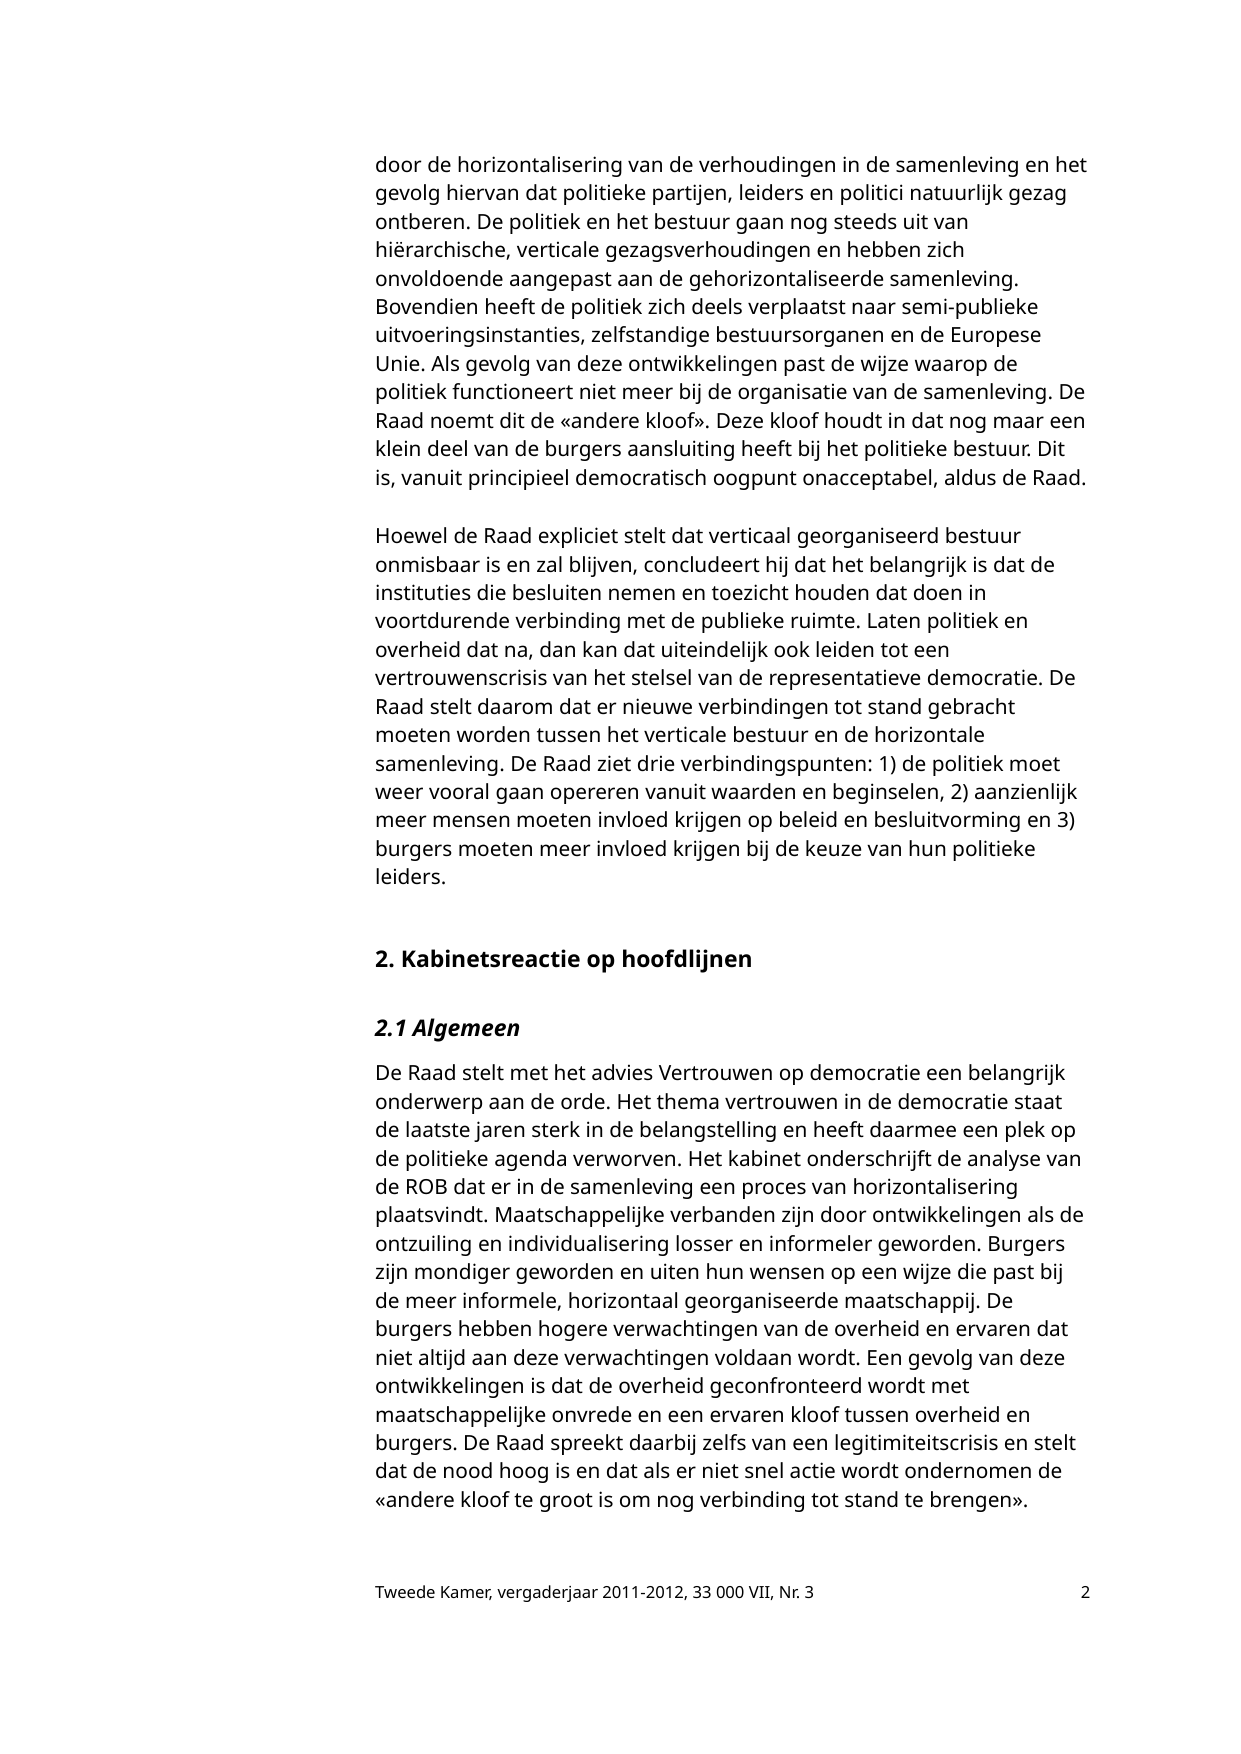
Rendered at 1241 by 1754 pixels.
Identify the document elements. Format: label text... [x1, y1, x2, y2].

text Hoewel de Raad expliciet stelt dat verticaal georganiseerd bestuur onmisbaar is en zal blijven, concludeert hij dat het belangrijk is dat de instituties die besluiten nemen en toezicht houden dat doen in voortdurende verbinding met de publieke ruimte. Laten politiek en overheid dat na, dan kan dat uiteindelijk ook leiden tot een vertrouwenscrisis van het stelsel van de representatieve democratie. De Raad stelt daarom dat er nieuwe verbindingen tot stand gebracht moeten worden tussen het verticale bestuur en de horizontale samenleving. De Raad ziet drie verbindingspunten: 1) de politiek moet weer vooral gaan opereren vanuit waarden en beginselen, 2) aanzienlijk meer mensen moeten invloed krijgen op beleid en besluitvorming en 3) burgers moeten meer invloed krijgen bij de keuze van hun politieke leiders. [375, 521, 1090, 891]
subtitle 2.1 Algemeen [375, 1012, 1090, 1043]
text De Raad stelt met het advies Vertrouwen op democratie een belangrijk onderwerp aan de orde. Het thema vertrouwen in de democratie staat de laatste jaren sterk in de belangstelling en heeft daarmee een plek op de politieke agenda verworven. Het kabinet onderschrijft de analyse van de ROB dat er in de samenleving een proces van horizontalisering plaatsvindt. Maatschappelijke verbanden zijn door ontwikkelingen als de ontzuiling en individualisering losser en informeler geworden. Burgers zijn mondiger geworden en uiten hun wensen op een wijze die past bij de meer informele, horizontaal georganiseerde maatschappij. De burgers hebben hogere verwachtingen van de overheid en ervaren dat niet altijd aan deze verwachtingen voldaan wordt. Een gevolg van deze ontwikkelingen is dat de overheid geconfronteerd wordt met maatschappelijke onvrede en een ervaren kloof tussen overheid en burgers. De Raad spreekt daarbij zelfs van een legitimiteitscrisis en stelt dat de nood hoog is en dat als er niet snel actie wordt ondernomen de «andere kloof te groot is om nog verbinding tot stand te brengen». [375, 1058, 1090, 1513]
subtitle 2. Kabinetsreactie op hoofdlijnen [375, 943, 1090, 975]
text door de horizontalisering van de verhoudingen in de samenleving en het gevolg hiervan dat politieke partijen, leiders en politici natuurlijk gezag ontberen. De politiek en het bestuur gaan nog steeds uit van hiërarchische, verticale gezagsverhoudingen en hebben zich onvoldoende aangepast aan de gehorizontaliseerde samenleving. Bovendien heeft de politiek zich deels verplaatst naar semi-publieke uitvoeringsinstanties, zelfstandige bestuursorganen en de Europese Unie. Als gevolg van deze ontwikkelingen past de wijze waarop de politiek functioneert niet meer bij de organisatie van de samenleving. De Raad noemt dit de «andere kloof». Deze kloof houdt in dat nog maar een klein deel van de burgers aansluiting heeft bij het politieke bestuur. Dit is, vanuit principieel democratisch oogpunt onacceptabel, aldus de Raad. [375, 150, 1090, 491]
